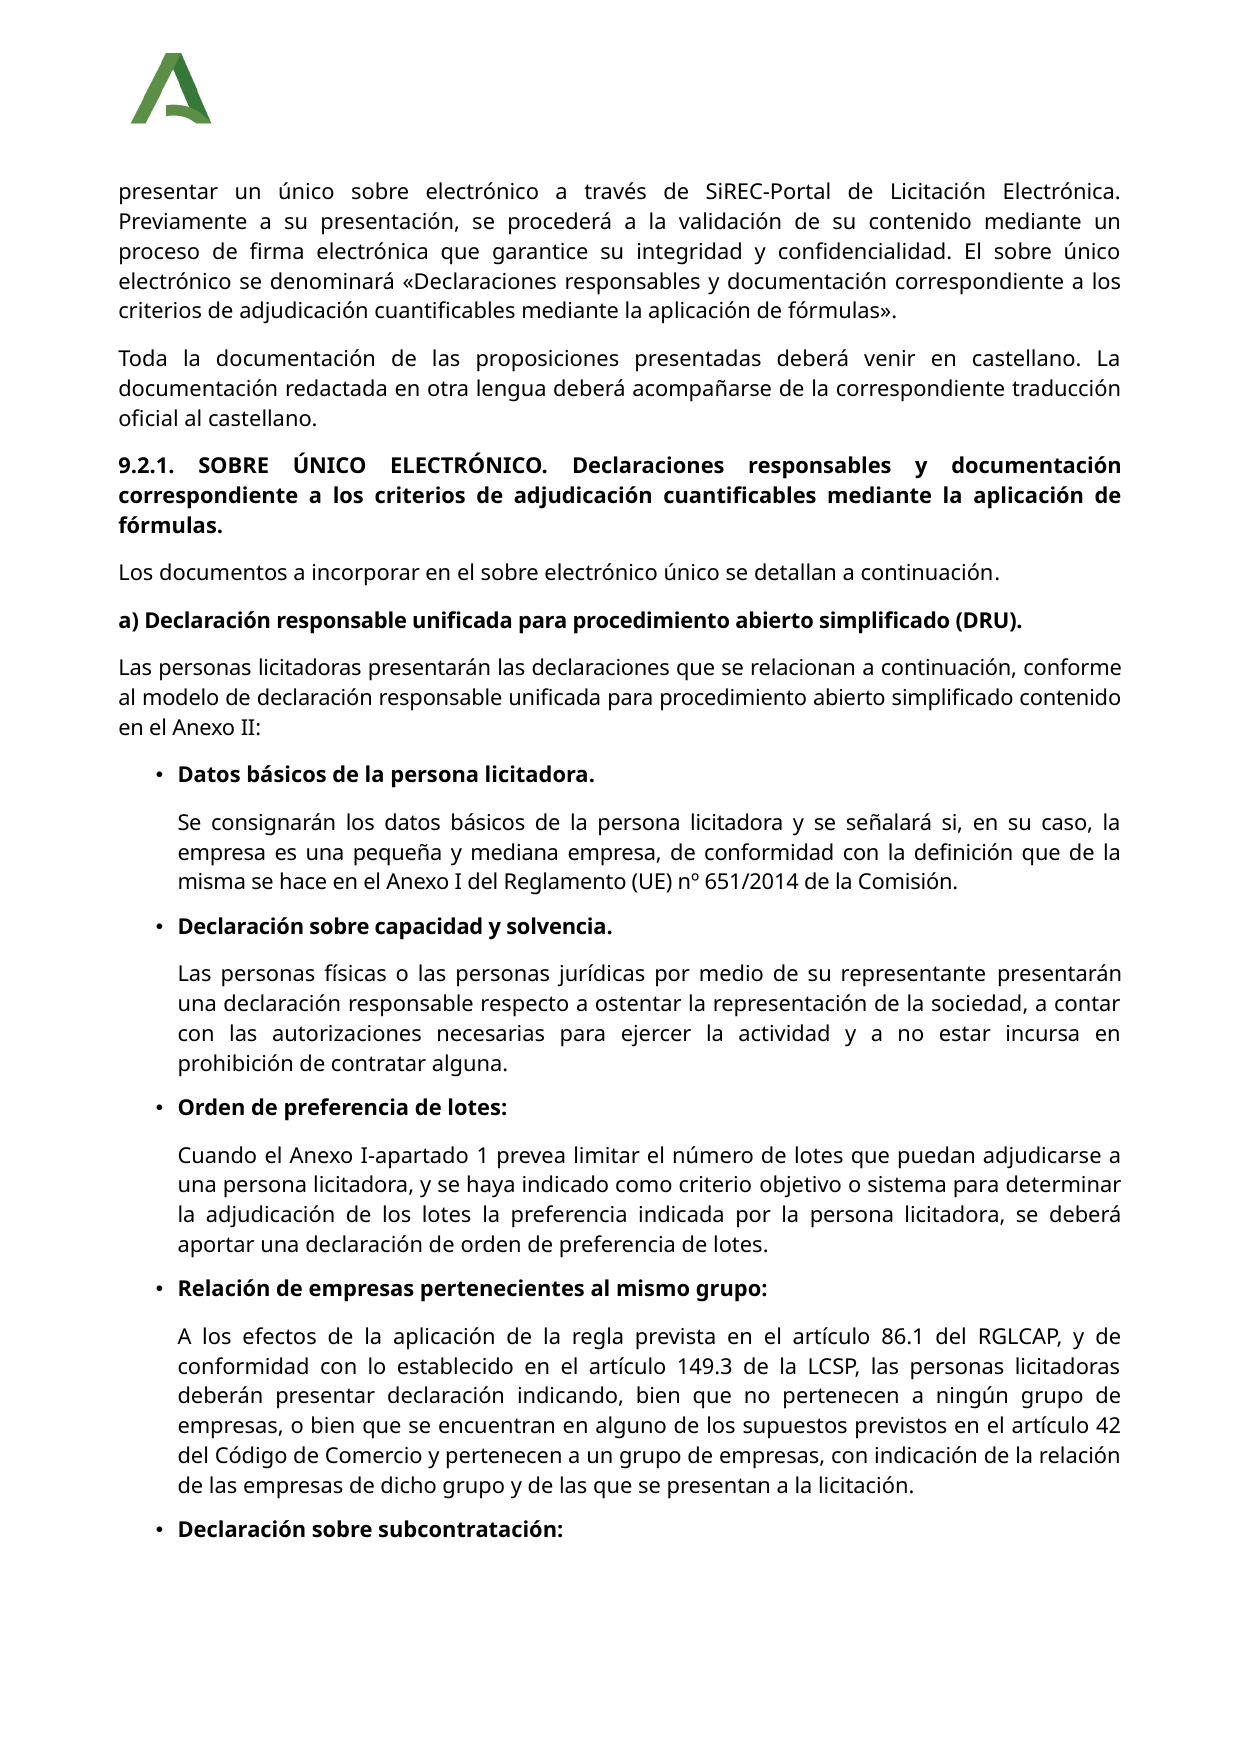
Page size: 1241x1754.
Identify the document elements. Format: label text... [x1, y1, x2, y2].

subtitle 9.2.1. SOBRE ÚNICO ELECTRÓNICO. Declaraciones responsables y documentación correspondiente a los criterios de adjudicación cuantificables mediante la aplicación de fórmulas. [118, 450, 1122, 539]
picture [127, 48, 216, 128]
list Declaración sobre subcontratación: [156, 1514, 1122, 1544]
text Toda la documentación de las proposiciones presentadas deberá venir en castellano. La documentación redactada en otra lengua deberá acompañarse de la correspondiente traducción oficial al castellano. [118, 343, 1122, 432]
list Declaración sobre capacidad y solvencia. [156, 911, 1122, 941]
text a) Declaración responsable unificada para procedimiento abierto simplificado (DRU). [118, 605, 1122, 634]
list Relación de empresas pertenecientes al mismo grupo: [156, 1273, 1122, 1303]
text Las personas licitadoras presentarán las declaraciones que se relacionan a continuación, conforme al modelo de declaración responsable unificada para procedimiento abierto simplificado contenido en el Anexo II: [118, 652, 1122, 742]
list Orden de preferencia de lotes: [156, 1092, 1122, 1122]
text Cuando el Anexo I-apartado 1 prevea limitar el número de lotes que puedan adjudicarse a una persona licitadora, y se haya indicado como criterio objetivo o sistema para determinar la adjudicación de los lotes la preferencia indicada por la persona licitadora, se deberá aportar una declaración de orden de preferencia de lotes. [177, 1140, 1122, 1259]
text presentar un único sobre electrónico a través de SiREC-Portal de Licitación Electrónica. Previamente a su presentación, se procederá a la validación de su contenido mediante un proceso de firma electrónica que garantice su integridad y confidencialidad. El sobre único electrónico se denominará «Declaraciones responsables y documentación correspondiente a los criterios de adjudicación cuantificables mediante la aplicación de fórmulas». [118, 176, 1122, 325]
text Los documentos a incorporar en el sobre electrónico único se detallan a continuación. [118, 557, 1122, 587]
text Las personas físicas o las personas jurídicas por medio de su representante presentarán una declaración responsable respecto a ostentar la representación de la sociedad, a contar con las autorizaciones necesarias para ejercer la actividad y a no estar incursa en prohibición de contratar alguna. [177, 958, 1122, 1078]
text Se consignarán los datos básicos de la persona licitadora y se señalará si, en su caso, la empresa es una pequeña y mediana empresa, de conformidad con la definición que de la misma se hace en el Anexo I del Reglamento (UE) nº 651/2014 de la Comisión. [177, 807, 1122, 896]
text A los efectos de la aplicación de la regla prevista en el artículo 86.1 del RGLCAP, y de conformidad con lo establecido en el artículo 149.3 de la LCSP, las personas licitadoras deberán presentar declaración indicando, bien que no pertenecen a ningún grupo de empresas, o bien que se encuentran en alguno de los supuestos previstos en el artículo 42 del Código de Comercio y pertenecen a un grupo de empresas, con indicación de la relación de las empresas de dicho grupo y de las que se presentan a la licitación. [177, 1321, 1122, 1500]
list Datos básicos de la persona licitadora. [156, 759, 1122, 789]
